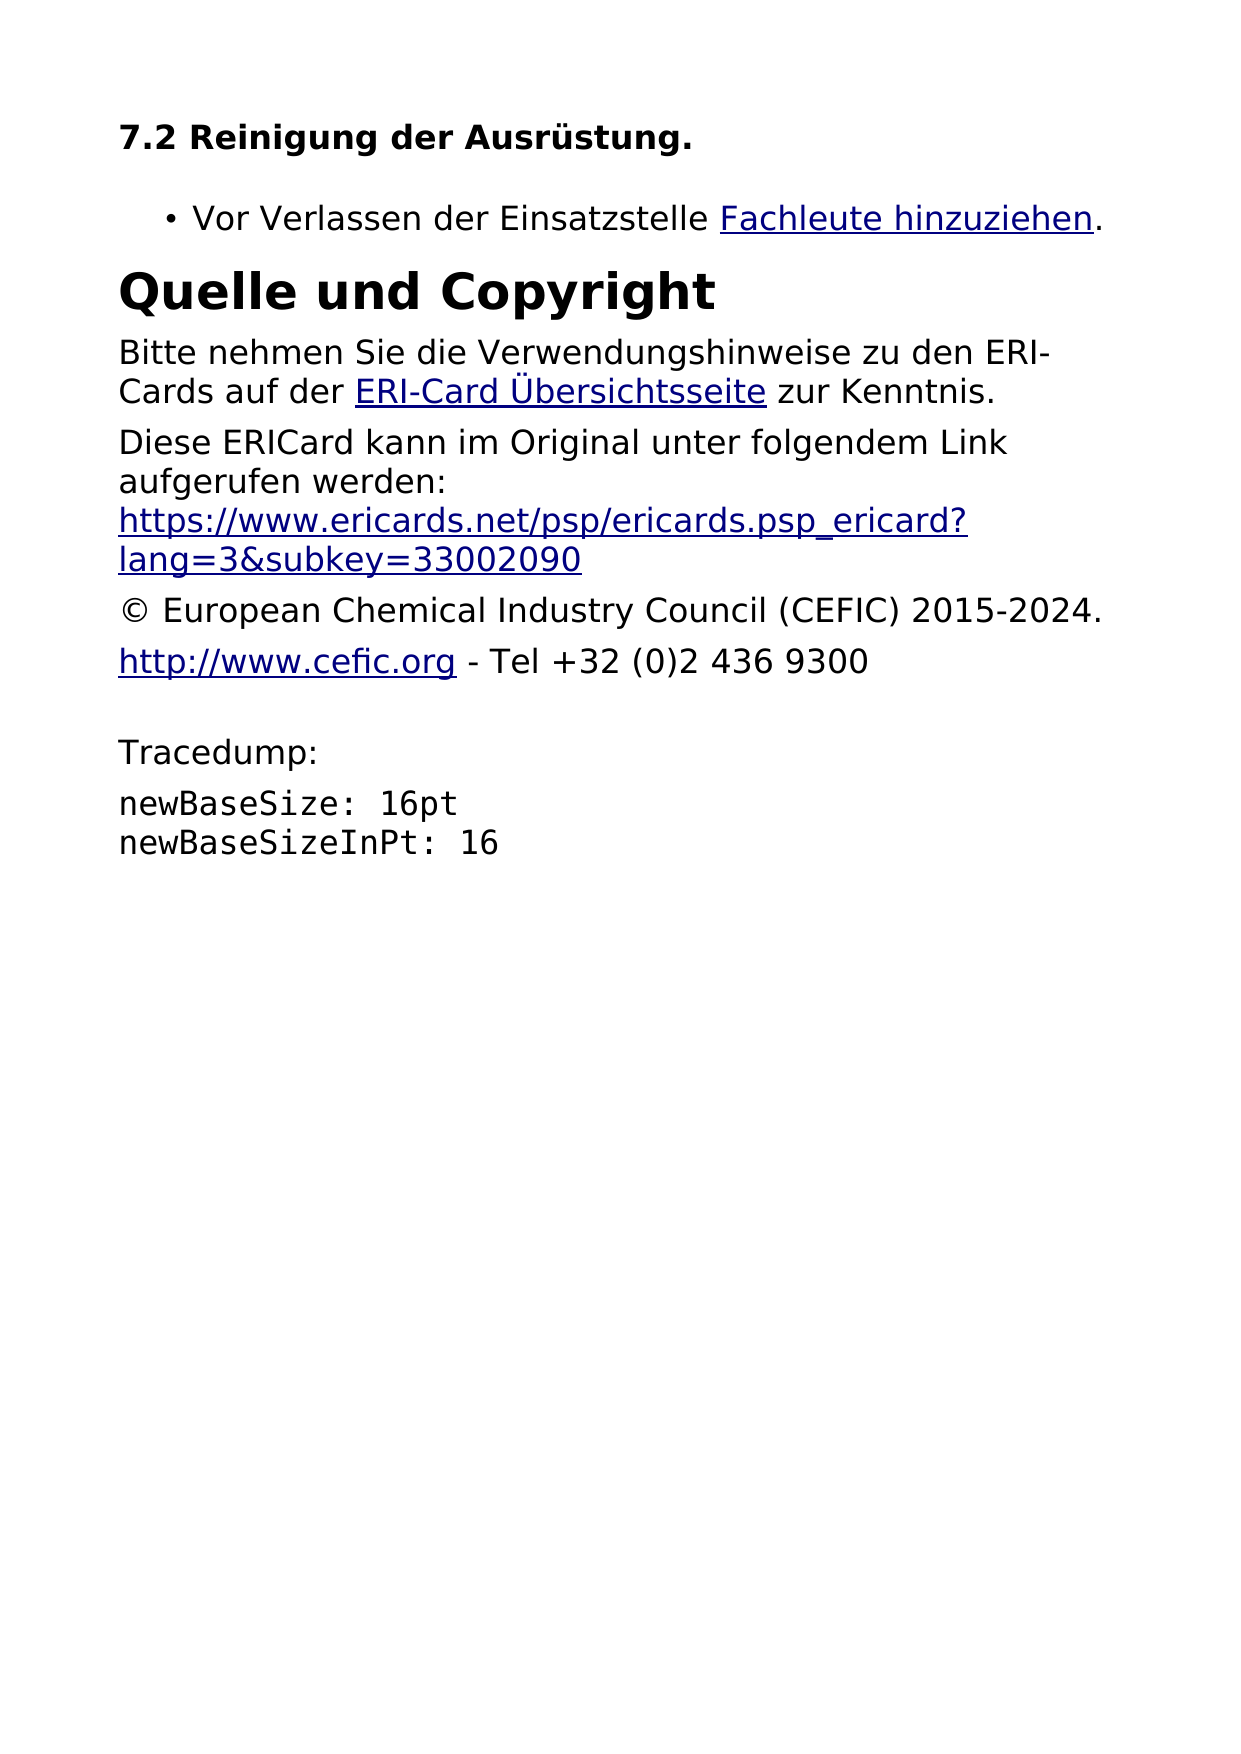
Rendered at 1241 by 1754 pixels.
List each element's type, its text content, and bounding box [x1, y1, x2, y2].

text Bitte nehmen Sie die Verwendungshinweise zu den ERI-Cards auf der ERI-Card Übersichtsseite zur Kenntnis. [118, 333, 1122, 411]
list Vor Verlassen der Einsatzstelle Fachleute hinzuziehen. [177, 199, 1122, 238]
subtitle 7.2 Reinigung der Ausrüstung. [118, 118, 1122, 157]
text Diese ERICard kann im Original unter folgendem Link aufgerufen werden: https://www.ericards.net/psp/ericards.psp_ericard?lang=3&subkey=33002090 [118, 424, 1122, 579]
text © European Chemical Industry Council (CEFIC) 2015-2024. [118, 592, 1122, 631]
text newBaseSize: 16pt newBaseSizeInPt: 16 [118, 784, 1122, 862]
text http://www.cefic.org - Tel +32 (0)2 436 9300 [118, 643, 1122, 682]
subtitle Quelle und Copyright [118, 263, 1122, 321]
text Tracedump: [118, 694, 1122, 772]
